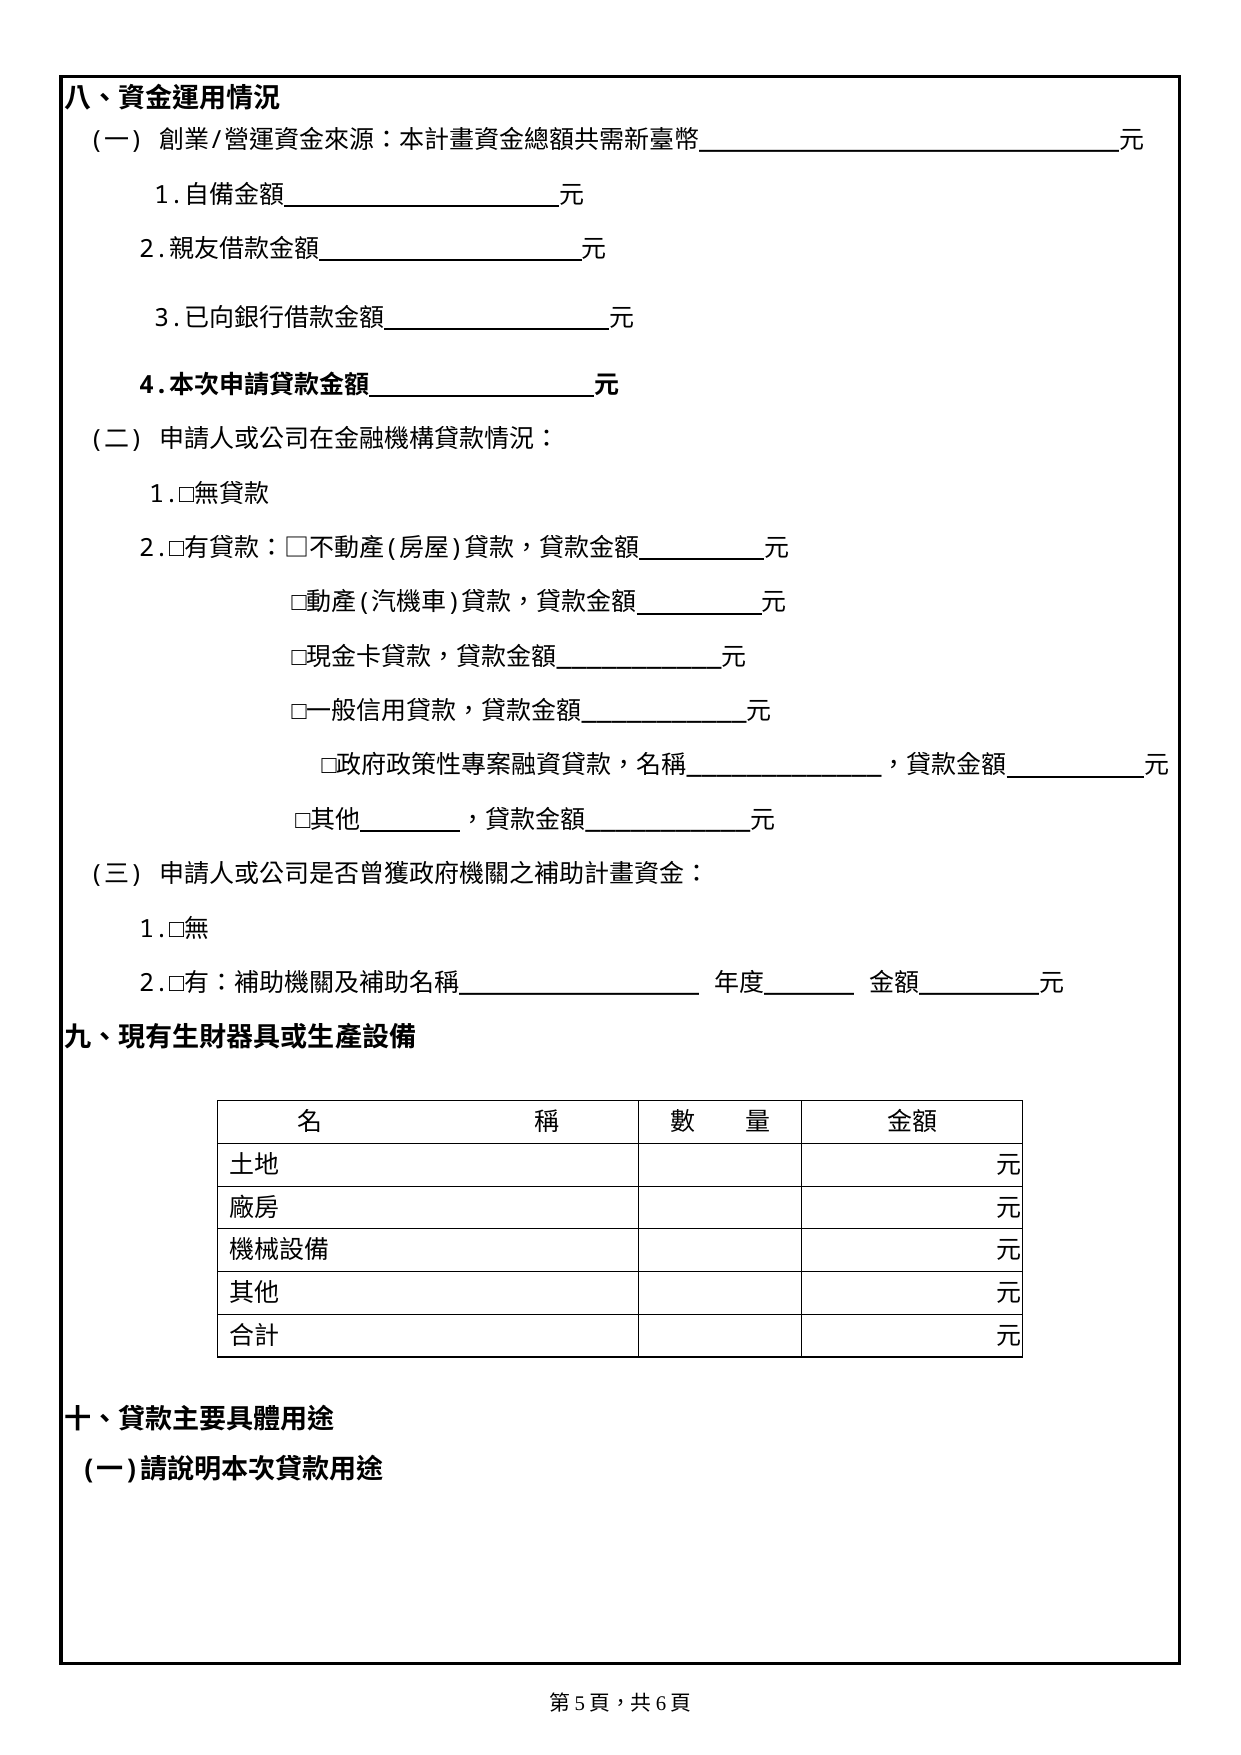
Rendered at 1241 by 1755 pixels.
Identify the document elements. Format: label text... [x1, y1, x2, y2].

table_cell 八、資金運用情況 (一) 創業/營運資金來源：本計畫資金總額共需新臺幣____________________________元 1.自備金額 元 2.親友借款金額 元 3.已向銀行借款金額 元 4.本次申請貸款金額 元 (二) 申請人或公司在金融機構貸款情況： 1.□無貸款 2.□有貸款：□不動產(房屋)貸款，貸款金額 元 □動產(汽機車)貸款，貸款金額 元 □現金卡貸款，貸款金額___________元 □一般信用貸款，貸款金額___________元 □政府政策性專案融資貸款，名稱_____________，貸款金額 元 □其他 ，貸款金額___________元 (三) 申請人或公司是否曾獲政府機關之補助計畫資金： 1.□無 2.□有：補助機關及補助名稱________________ 年度______ 金額________元 九、現有生財器具或生產設備 十、貸款主要具體用途 (一)請說明本次貸款用途 [63, 78, 1178, 1662]
table_cell 元 [802, 1315, 1022, 1356]
table_cell 合計 [218, 1315, 638, 1356]
table_header 名 稱 [218, 1101, 638, 1143]
table_cell [639, 1144, 801, 1186]
table_cell 其他 [218, 1272, 638, 1314]
table_header 金額 [802, 1101, 1022, 1143]
table_cell [639, 1229, 801, 1271]
table_cell 元 [802, 1272, 1022, 1314]
table_cell 元 [802, 1229, 1022, 1271]
table_header 數 量 [639, 1101, 801, 1143]
table_cell 土地 [218, 1144, 638, 1186]
table_cell 元 [802, 1187, 1022, 1228]
table_cell 機械設備 [218, 1229, 638, 1271]
table_cell [639, 1187, 801, 1228]
table_cell 廠房 [218, 1187, 638, 1228]
table_cell 元 [802, 1144, 1022, 1186]
table_cell [639, 1315, 801, 1356]
table_cell [639, 1272, 801, 1314]
